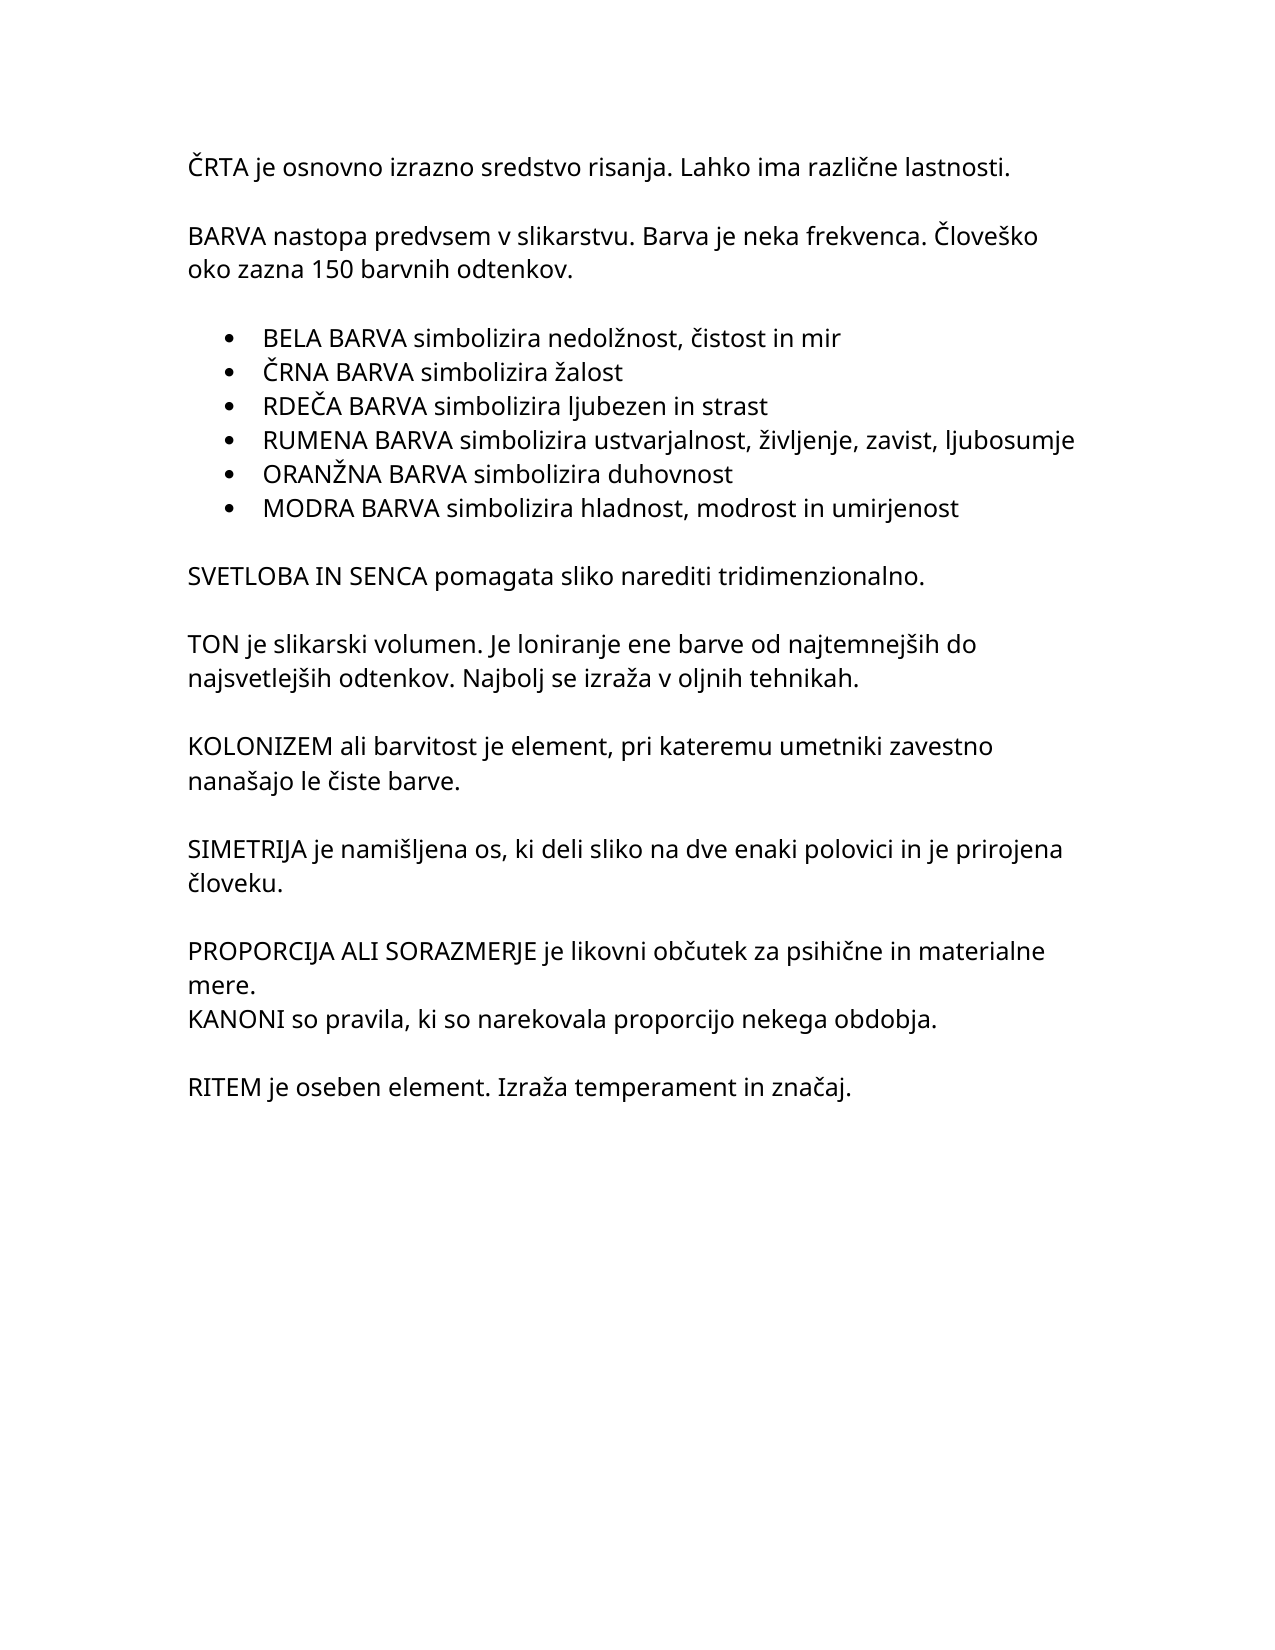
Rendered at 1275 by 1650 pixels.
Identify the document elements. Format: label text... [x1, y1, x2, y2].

list RDEČA BARVA simbolizira ljubezen in strast [225, 388, 1087, 422]
list ČRNA BARVA simbolizira žalost [225, 354, 1087, 388]
text KANONI so pravila, ki so narekovala proporcijo nekega obdobja. [187, 1002, 1087, 1036]
list ORANŽNA BARVA simbolizira duhovnost [225, 457, 1087, 491]
text TON je slikarski volumen. Je loniranje ene barve od najtemnejših do najsvetlejših odtenkov. Najbolj se izraža v oljnih tehnikah. [187, 627, 1087, 695]
list RUMENA BARVA simbolizira ustvarjalnost, življenje, zavist, ljubosumje [225, 422, 1087, 457]
text KOLONIZEM ali barvitost je element, pri kateremu umetniki zavestno nanašajo le čiste barve. [187, 729, 1087, 797]
text SVETLOBA IN SENCA pomagata sliko narediti tridimenzionalno. [187, 559, 1087, 593]
text SIMETRIJA je namišljena os, ki deli sliko na dve enaki polovici in je prirojena človeku. [187, 831, 1087, 899]
list MODRA BARVA simbolizira hladnost, modrost in umirjenost [225, 491, 1087, 525]
text ČRTA je osnovno izrazno sredstvo risanja. Lahko ima različne lastnosti. [187, 150, 1087, 184]
text RITEM je oseben element. Izraža temperament in značaj. [187, 1070, 1087, 1104]
text BARVA nastopa predvsem v slikarstvu. Barva je neka frekvenca. Človeško oko zazna 150 barvnih odtenkov. [187, 218, 1087, 286]
text PROPORCIJA ALI SORAZMERJE je likovni občutek za psihične in materialne mere. [187, 933, 1087, 1002]
list BELA BARVA simbolizira nedolžnost, čistost in mir [225, 320, 1087, 354]
